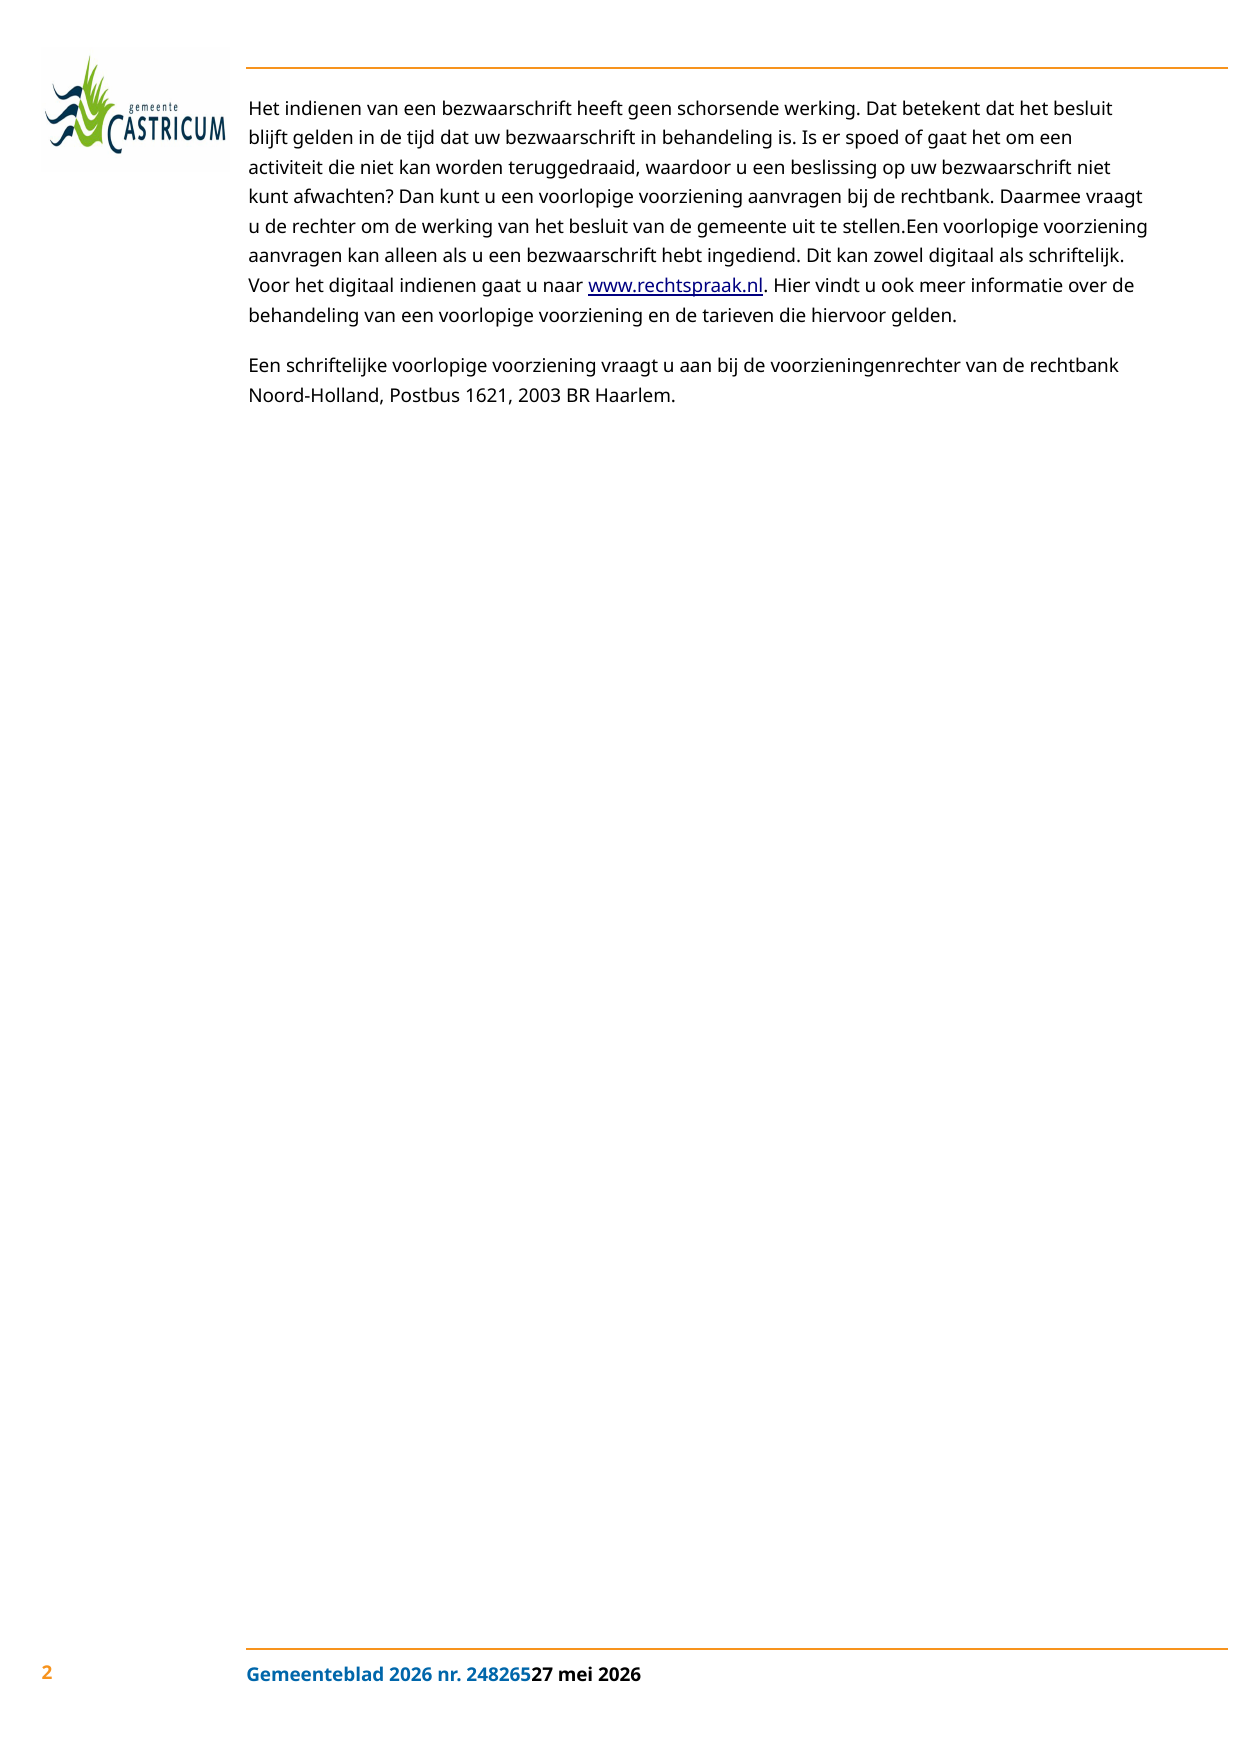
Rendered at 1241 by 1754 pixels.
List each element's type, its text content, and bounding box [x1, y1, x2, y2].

picture [41, 47, 231, 172]
text Een schriftelijke voorlopige voorziening vraagt u aan bij de voorzieningenrechter van de rechtbank Noord-Holland, Postbus 1621, 2003 BR Haarlem. [248, 352, 1152, 408]
text Het indienen van een bezwaarschrift heeft geen schorsende werking. Dat betekent dat het besluit blijft gelden in de tijd dat uw bezwaarschrift in behandeling is. Is er spoed of gaat het om een activiteit die niet kan worden teruggedraaid, waardoor u een beslissing op uw bezwaarschrift niet kunt afwachten? Dan kunt u een voorlopige voorziening aanvragen bij de rechtbank. Daarmee vraagt u de rechter om de werking van het besluit van de gemeente uit te stellen.Een voorlopige voorziening aanvragen kan alleen als u een bezwaarschrift hebt ingediend. Dit kan zowel digitaal als schriftelijk. Voor het digitaal indienen gaat u naar www.rechtspraak.nl. Hier vindt u ook meer informatie over de behandeling van een voorlopige voorziening en de tarieven die hiervoor gelden. [248, 95, 1152, 328]
